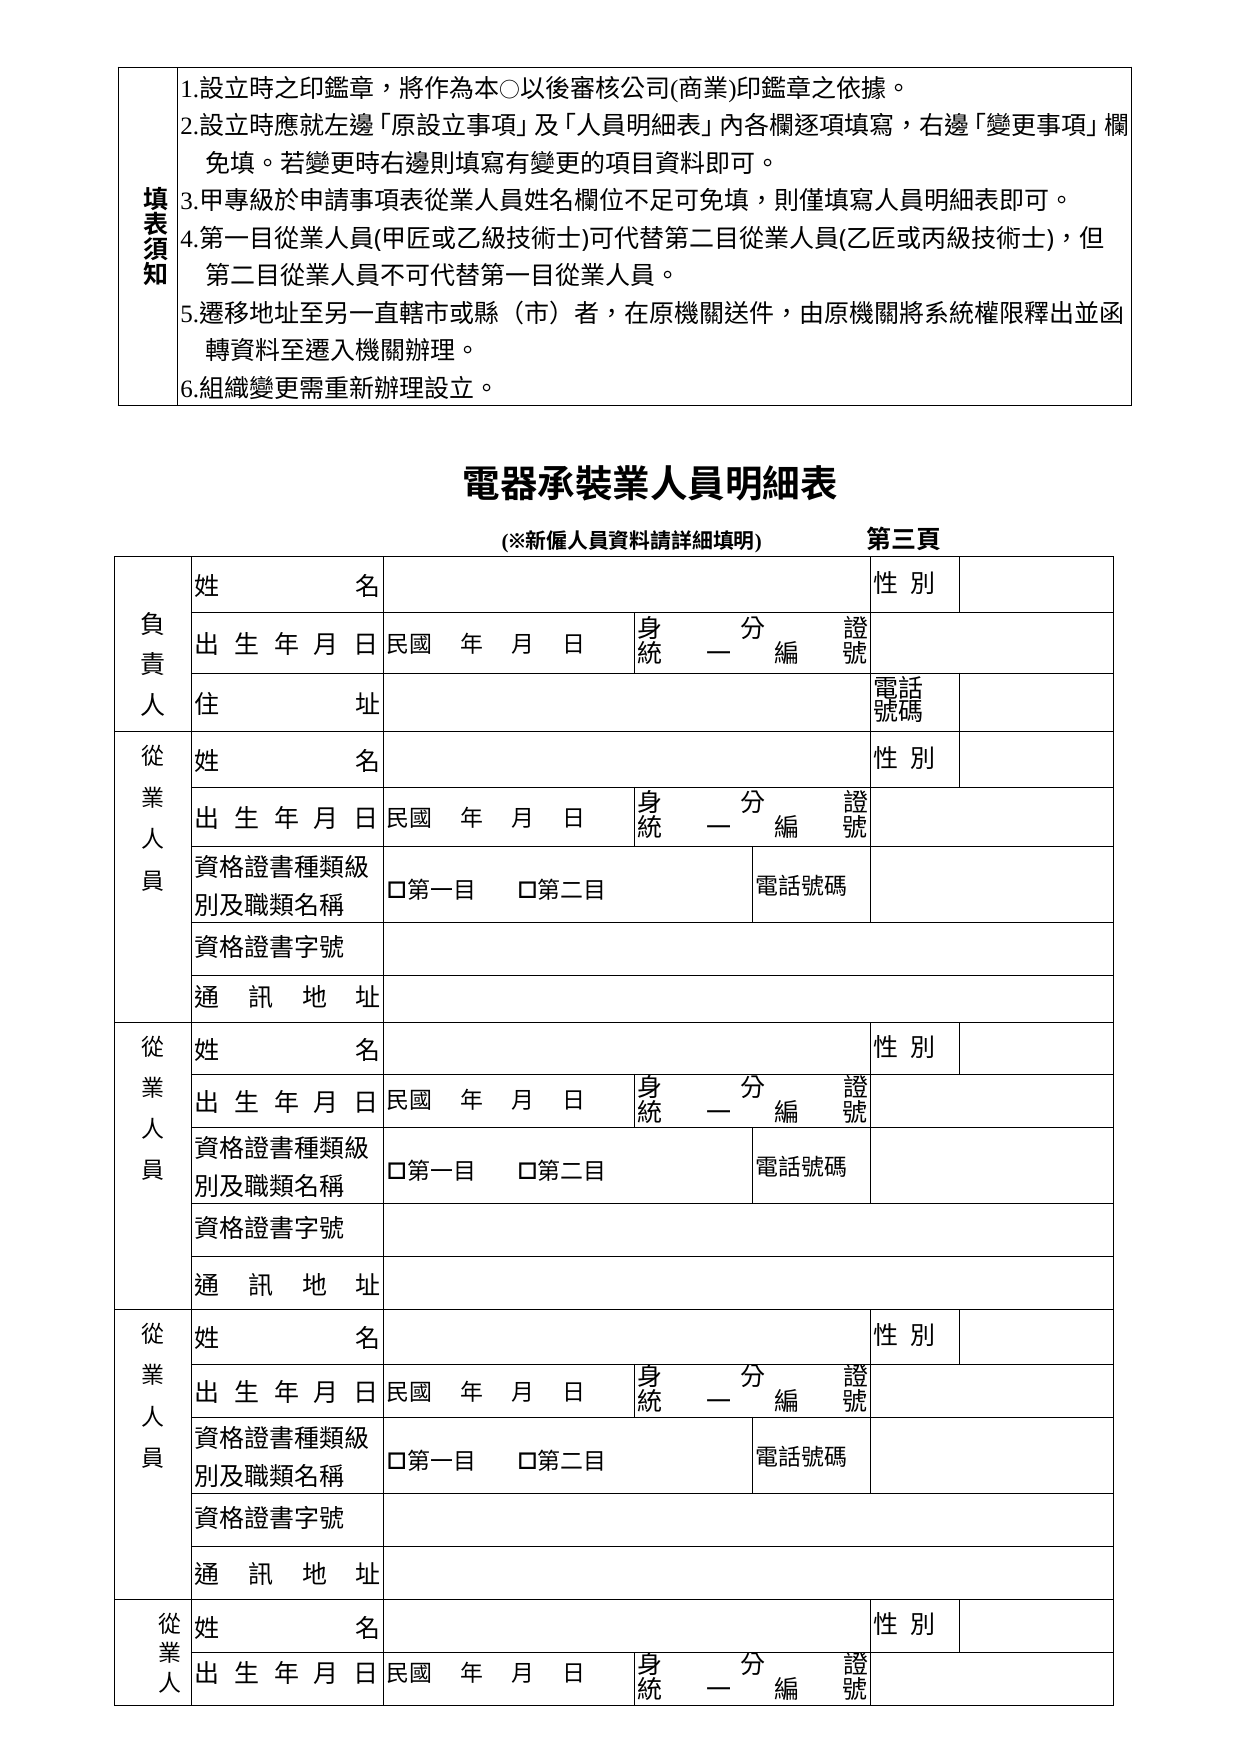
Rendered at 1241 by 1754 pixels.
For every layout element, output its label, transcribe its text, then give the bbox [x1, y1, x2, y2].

table_cell 1.設立時之印鑑章，將作為本○以後審核公司(商業)印鑑章之依據。 2.設立時應就左邊「原設立事項」及「人員明細表」內各欄逐項填寫，右邊「變更事項」欄免填。若變更時右邊則填寫有變更的項目資料即可。 3.甲專級於申請事項表從業人員姓名欄位不足可免填，則僅填寫人員明細表即可。 4.第一目從業人員(甲匠或乙級技術士)可代替第二目從業人員(乙匠或丙級技術士)，但第二目從業人員不可代替第一目從業人員。 5.遷移地址至另一直轄市或縣（市）者，在原機關送件，由原機關將系統權限釋出並函轉資料至遷入機關辦理。 6.組織變更需重新辦理設立。 [178, 68, 1131, 405]
table_cell 性 別 [871, 1023, 959, 1074]
table_cell 第一目 第二目 [384, 1418, 752, 1493]
table_cell [871, 788, 1113, 846]
table_cell 性 別 [871, 732, 959, 787]
table_cell [871, 1418, 1113, 1493]
table_cell [384, 1023, 870, 1074]
table_cell [384, 923, 1113, 975]
table_cell [960, 1600, 1113, 1652]
table_cell 從業人員 [115, 1023, 191, 1309]
table_cell [960, 732, 1113, 787]
table_cell 性 別 [871, 1310, 959, 1364]
table_cell 民國 年 月 日 [384, 613, 634, 672]
text (※新僱人員資料請詳細填明) 第三頁 [118, 519, 1181, 556]
table_cell 出生年月日 [192, 1075, 383, 1127]
table_cell 身 分 證 統一編號 [635, 613, 870, 672]
table_header 性 別 [871, 557, 959, 612]
table_cell 身分證 統一編號 [635, 1365, 870, 1417]
table_cell 身分證 統一編號 [635, 1075, 870, 1127]
table_cell [384, 1600, 870, 1652]
table_cell [871, 847, 1113, 922]
table_cell 民國 年 月 日 [384, 1653, 634, 1705]
table_cell 民國 年 月 日 [384, 1365, 634, 1417]
table_cell 從業人員 [115, 732, 191, 1022]
table_cell 姓名 [192, 1310, 383, 1364]
table_cell [960, 674, 1113, 731]
table_cell 性 別 [871, 1600, 959, 1652]
table_cell 第一目 第二目 [384, 847, 752, 922]
table_cell 身分證 統一編號 [635, 788, 870, 846]
table_cell 姓名 [192, 1023, 383, 1074]
table_cell 身分證 統一編號 [635, 1653, 870, 1705]
table_header [384, 557, 870, 612]
table_cell 從業人員 [115, 1310, 191, 1599]
table_cell [384, 732, 870, 787]
table_cell [384, 1310, 870, 1364]
table_cell 第一目 第二目 [384, 1128, 752, 1203]
text 電器承裝業人員明細表 [118, 444, 1181, 519]
table_cell 出生年月日 [192, 788, 383, 846]
table_cell 通訊地址 [192, 976, 383, 1022]
table_cell 通訊地址 [192, 1257, 383, 1309]
table_cell [871, 1128, 1113, 1203]
table_cell [384, 1547, 1113, 1599]
table_cell [871, 1653, 1113, 1705]
table_cell 出生年月日 [192, 1365, 383, 1417]
table_cell 從業人員 [115, 1600, 191, 1705]
table_cell 資格證書字號 [192, 1204, 383, 1256]
table_cell 通訊地址 [192, 1547, 383, 1599]
table_cell 電話號碼 [753, 1418, 870, 1493]
table_cell [960, 1310, 1113, 1364]
table_cell 民國 年 月 日 [384, 788, 634, 846]
table_cell [384, 976, 1113, 1022]
table_cell 民國 年 月 日 [384, 1075, 634, 1127]
table_cell [871, 1365, 1113, 1417]
table_cell 資格證書字號 [192, 923, 383, 975]
table_cell 住址 [192, 674, 383, 731]
table_header 姓 名 [192, 557, 383, 612]
table_cell [960, 1023, 1113, 1074]
table_cell [384, 1494, 1113, 1546]
table_cell 姓名 [192, 1600, 383, 1652]
table_cell [871, 613, 1113, 672]
table_cell 出生年月日 [192, 613, 383, 672]
table_cell 姓名 [192, 732, 383, 787]
table_cell 電話號碼 [753, 847, 870, 922]
table_header [960, 557, 1113, 612]
table_cell [384, 674, 870, 731]
table_cell [384, 1204, 1113, 1256]
table_cell [384, 1257, 1113, 1309]
table_cell 資格證書字號 [192, 1494, 383, 1546]
table_cell [871, 1075, 1113, 1127]
table_cell 電話 號碼 [871, 674, 959, 731]
table_cell 資格證書種類級別及職類名稱 [192, 847, 383, 922]
table_cell 資格證書種類級別及職類名稱 [192, 1128, 383, 1203]
table_cell 出生年月日 [192, 1653, 383, 1705]
table_cell 資格證書種類級別及職類名稱 [192, 1418, 383, 1493]
table_cell 填表須知 [119, 68, 177, 405]
table_header 負責人 [115, 557, 191, 731]
table_cell 電話號碼 [753, 1128, 870, 1203]
